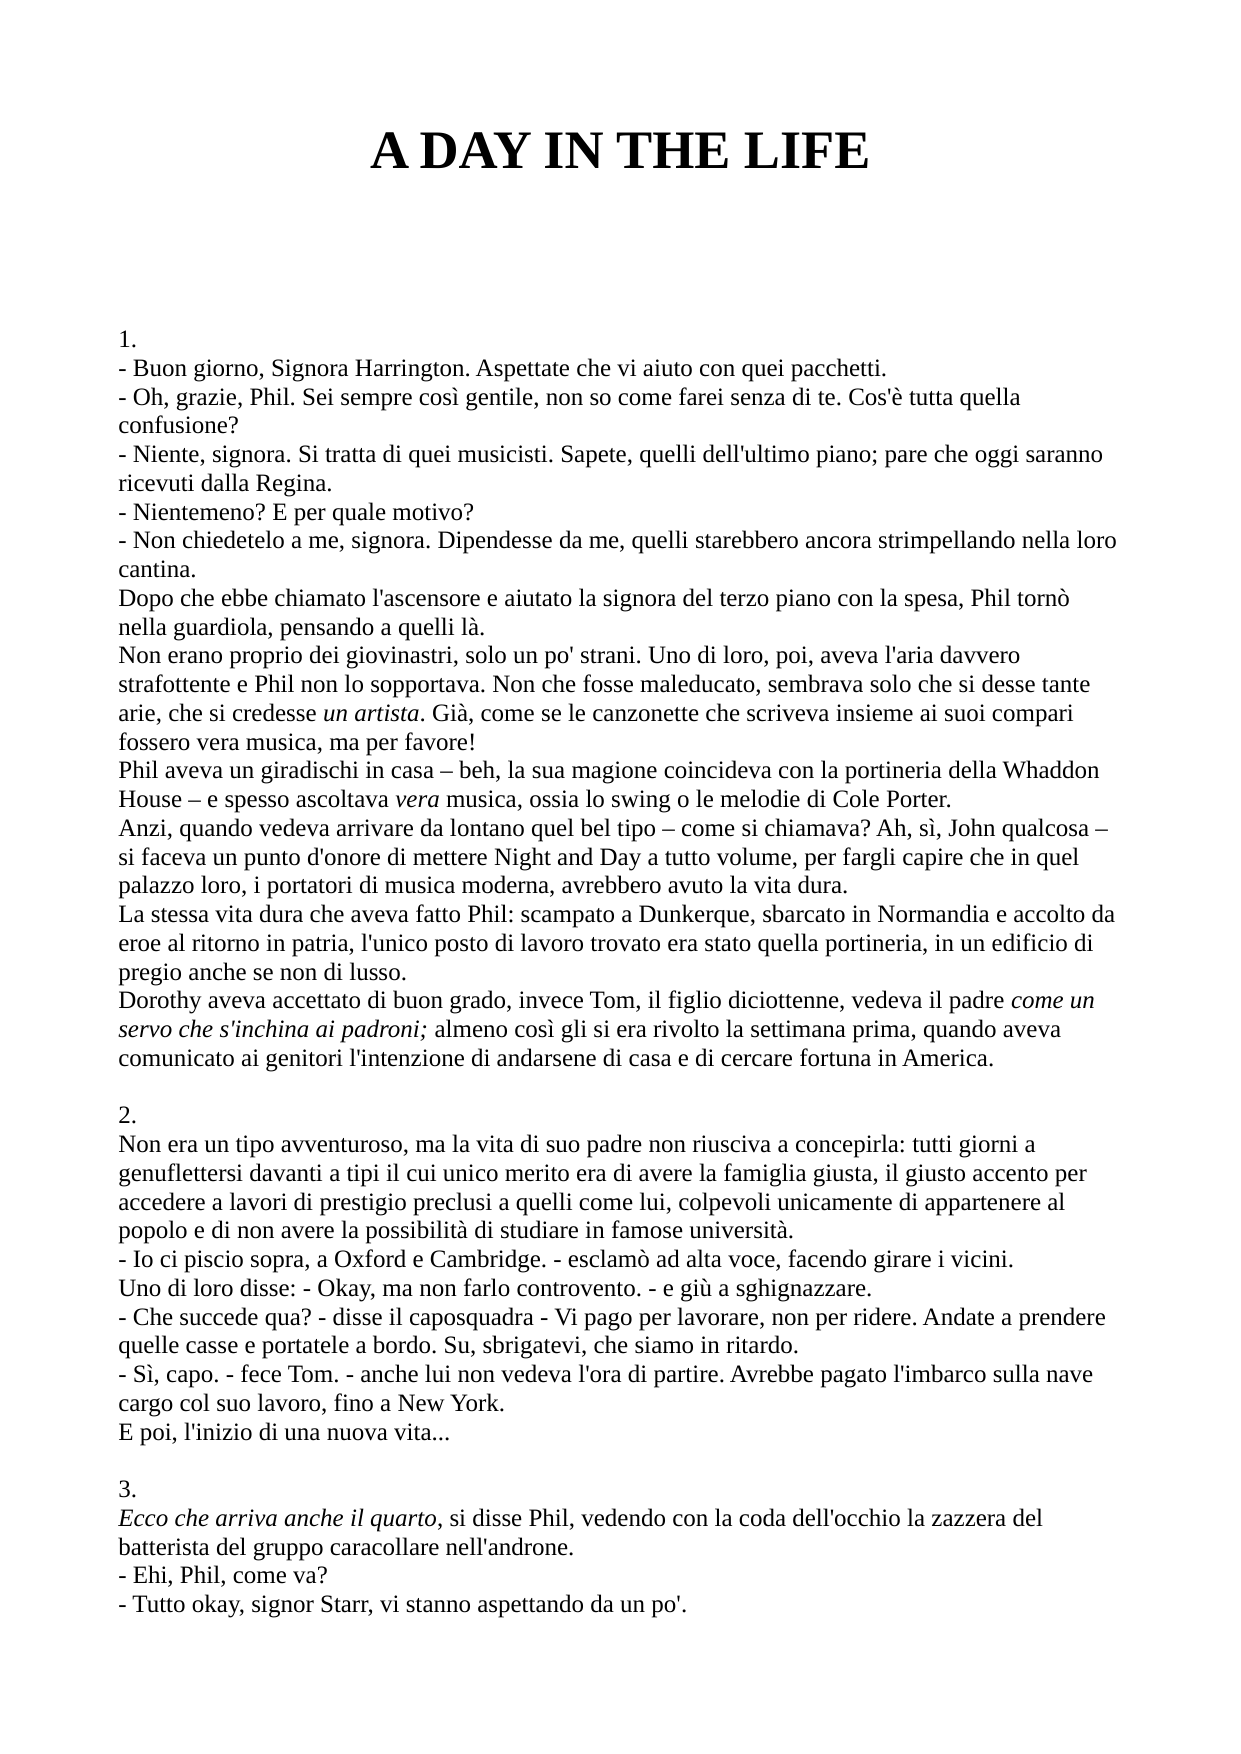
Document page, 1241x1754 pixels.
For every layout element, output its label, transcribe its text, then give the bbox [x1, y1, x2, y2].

text 2. [118, 1100, 1122, 1129]
text 3. [118, 1474, 1122, 1503]
text - Tutto okay, signor Starr, vi stanno aspettando da un po'. [118, 1589, 1122, 1618]
text Anzi, quando vedeva arrivare da lontano quel bel tipo – come si chiamava? Ah, sì, John qualcosa – si faceva un punto d'onore di mettere Night and Day a tutto volume, per fargli capire che in quel palazzo loro, i portatori di musica moderna, avrebbero avuto la vita dura. [118, 813, 1122, 899]
text - Non chiedetelo a me, signora. Dipendesse da me, quelli starebbero ancora strimpellando nella loro cantina. [118, 525, 1122, 583]
text - Niente, signora. Si tratta di quei musicisti. Sapete, quelli dell'ultimo piano; pare che oggi saranno ricevuti dalla Regina. [118, 439, 1122, 497]
text Non erano proprio dei giovinastri, solo un po' strani. Uno di loro, poi, aveva l'aria davvero strafottente e Phil non lo sopportava. Non che fosse maleducato, sembrava solo che si desse tante arie, che si credesse un artista. Già, come se le canzonette che scriveva insieme ai suoi compari fossero vera musica, ma per favore! [118, 640, 1122, 755]
text - Che succede qua? - disse il caposquadra - Vi pago per lavorare, non per ridere. Andate a prendere quelle casse e portatele a bordo. Su, sbrigatevi, che siamo in ritardo. [118, 1302, 1122, 1359]
text E poi, l'inizio di una nuova vita... [118, 1417, 1122, 1445]
text - Oh, grazie, Phil. Sei sempre così gentile, non so come farei senza di te. Cos'è tutta quella confusione? [118, 382, 1122, 439]
text 1. [118, 324, 1122, 353]
text Dorothy aveva accettato di buon grado, invece Tom, il figlio diciottenne, vedeva il padre come un servo che s'inchina ai padroni; almeno così gli si era rivolto la settimana prima, quando aveva comunicato ai genitori l'intenzione di andarsene di casa e di cercare fortuna in America. [118, 985, 1122, 1072]
text - Buon giorno, Signora Harrington. Aspettate che vi aiuto con quei pacchetti. [118, 353, 1122, 382]
text Ecco che arriva anche il quarto, si disse Phil, vedendo con la coda dell'occhio la zazzera del batterista del gruppo caracollare nell'androne. [118, 1503, 1122, 1560]
text La stessa vita dura che aveva fatto Phil: scampato a Dunkerque, sbarcato in Normandia e accolto da eroe al ritorno in patria, l'unico posto di lavoro trovato era stato quella portineria, in un edificio di pregio anche se non di lusso. [118, 899, 1122, 985]
text Non era un tipo avventuroso, ma la vita di suo padre non riusciva a concepirla: tutti giorni a genuflettersi davanti a tipi il cui unico merito era di avere la famiglia giusta, il giusto accento per accedere a lavori di prestigio preclusi a quelli come lui, colpevoli unicamente di appartenere al popolo e di non avere la possibilità di studiare in famose università. [118, 1129, 1122, 1244]
text Dopo che ebbe chiamato l'ascensore e aiutato la signora del terzo piano con la spesa, Phil tornò nella guardiola, pensando a quelli là. [118, 583, 1122, 640]
text A DAY IN THE LIFE [118, 118, 1122, 180]
text - Sì, capo. - fece Tom. - anche lui non vedeva l'ora di partire. Avrebbe pagato l'imbarco sulla nave cargo col suo lavoro, fino a New York. [118, 1359, 1122, 1417]
text Uno di loro disse: - Okay, ma non farlo controvento. - e giù a sghignazzare. [118, 1273, 1122, 1302]
text - Io ci piscio sopra, a Oxford e Cambridge. - esclamò ad alta voce, facendo girare i vicini. [118, 1244, 1122, 1273]
text - Nientemeno? E per quale motivo? [118, 497, 1122, 525]
text Phil aveva un giradischi in casa – beh, la sua magione coincideva con la portineria della Whaddon House – e spesso ascoltava vera musica, ossia lo swing o le melodie di Cole Porter. [118, 755, 1122, 813]
text - Ehi, Phil, come va? [118, 1560, 1122, 1589]
